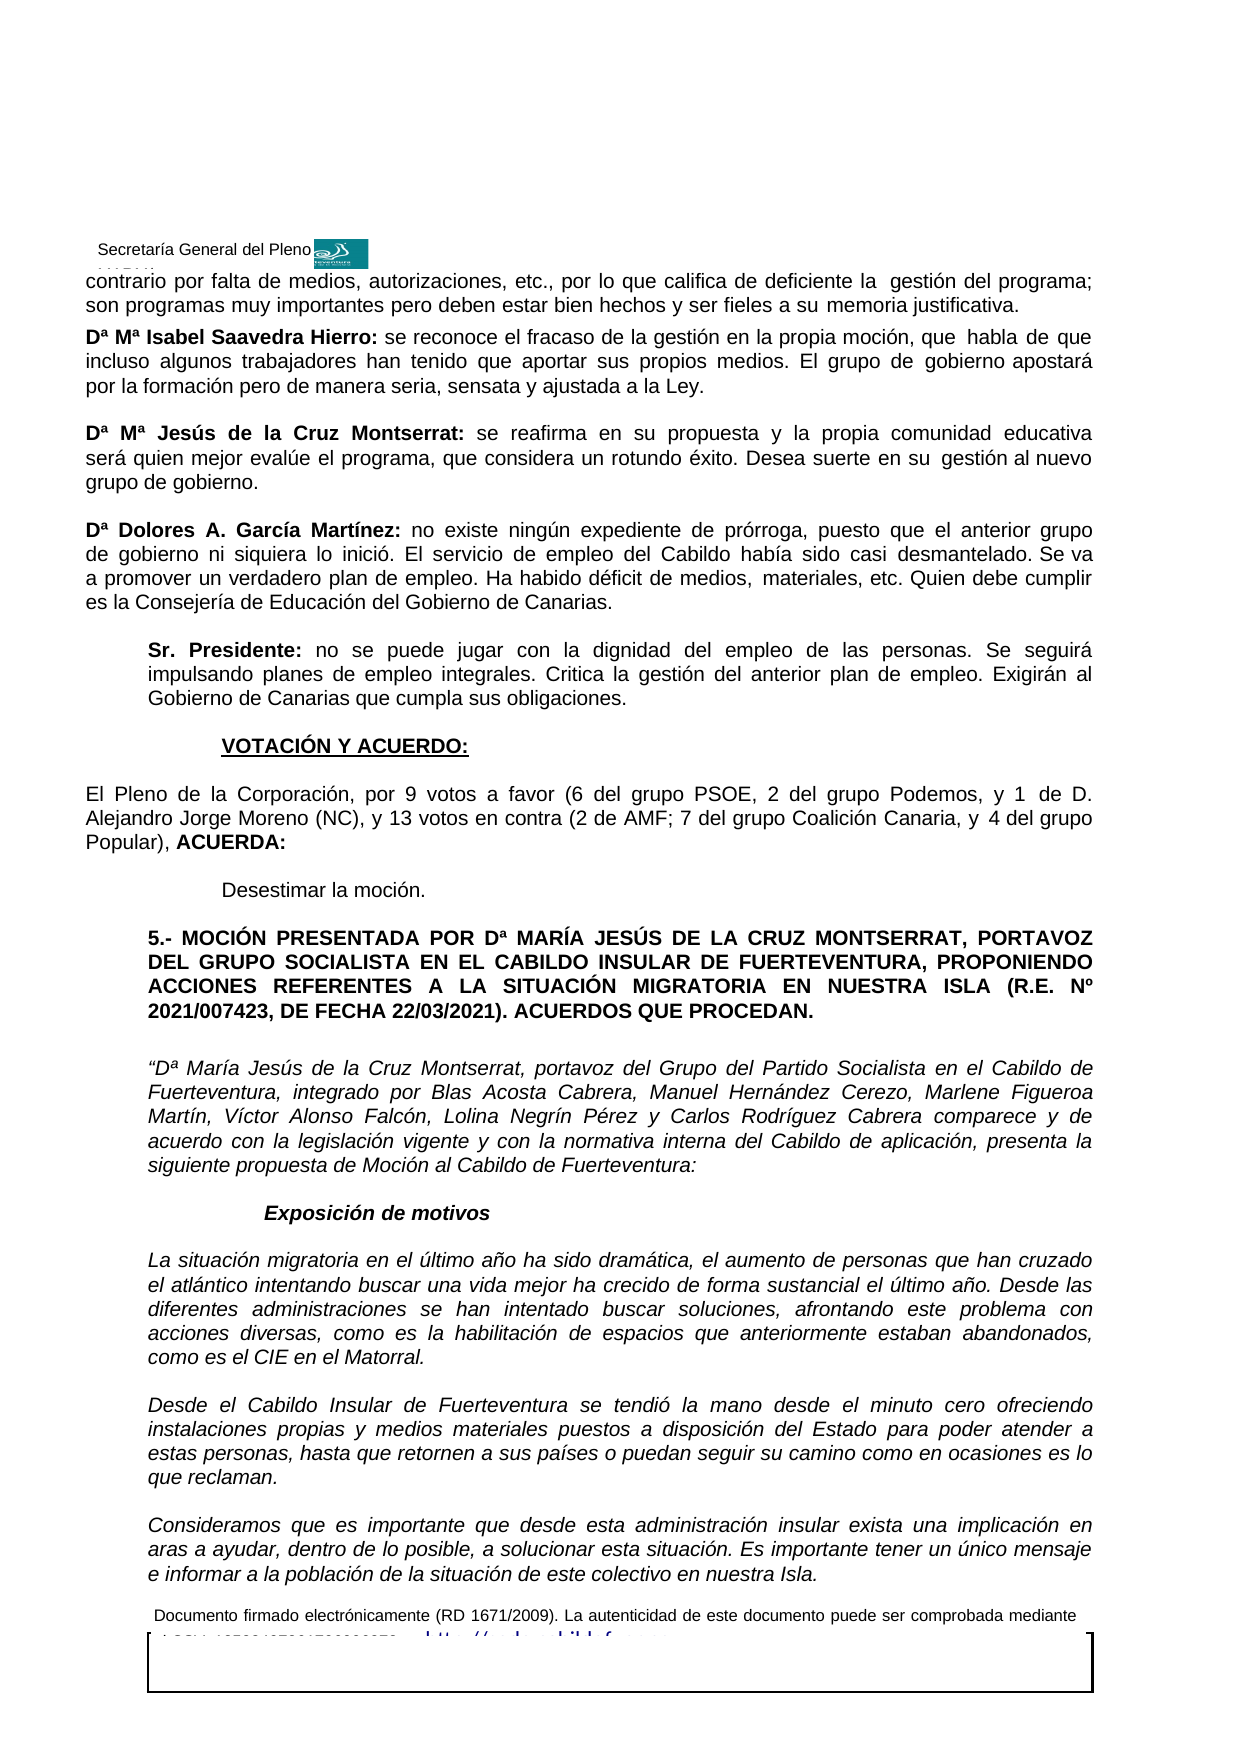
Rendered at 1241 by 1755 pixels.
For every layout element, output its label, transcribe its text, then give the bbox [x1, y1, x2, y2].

subtitle 5.- MOCIÓN PRESENTADA POR Dª MARÍA JESÚS DE LA CRUZ MONTSERRAT, PORTAVOZ DEL GRUPO SOCIALISTA EN EL CABILDO INSULAR DE FUERTEVENTURA, PROPONIENDO ACCIONES REFERENTES A LA SITUACIÓN MIGRATORIA EN NUESTRA ISLA (R.E. Nº 2021/007423, DE FECHA 22/03/2021). ACUERDOS QUE PROCEDAN. [148, 926, 1093, 1022]
subtitle Exposición de motivos [85, 1200, 671, 1224]
text El Pleno de la Corporación, por 9 votos a favor (6 del grupo PSOE, 2 del grupo Podemos, y 1 de D. Alejandro Jorge Moreno (NC), y 13 votos en contra (2 de AMF; 7 del grupo Coalición Canaria, y 4 del grupo Popular), ACUERDA: [85, 782, 1093, 854]
text Desde el Cabildo Insular de Fuerteventura se tendió la mano desde el minuto cero ofreciendo instalaciones propias y medios materiales puestos a disposición del Estado para poder atender a estas personas, hasta que retornen a sus países o puedan seguir su camino como en ocasiones es lo que reclaman. [148, 1393, 1093, 1489]
text “Dª María Jesús de la Cruz Montserrat, portavoz del Grupo del Partido Socialista en el Cabildo de Fuerteventura, integrado por Blas Acosta Cabrera, Manuel Hernández Cerezo, Marlene Figueroa Martín, Víctor Alonso Falcón, Lolina Negrín Pérez y Carlos Rodríguez Cabrera comparece y de acuerdo con la legislación vigente y con la normativa interna del Cabildo de aplicación, presenta la siguiente propuesta de Moción al Cabildo de Fuerteventura: [148, 1056, 1093, 1177]
text Dª Dolores A. García Martínez: no existe ningún expediente de prórroga, puesto que el anterior grupo de gobierno ni siquiera lo inició. El servicio de empleo del Cabildo había sido casi desmantelado. Se va a promover un verdadero plan de empleo. Ha habido déficit de medios, materiales, etc. Quien debe cumplir es la Consejería de Educación del Gobierno de Canarias. [85, 517, 1093, 614]
text La situación migratoria en el último año ha sido dramática, el aumento de personas que han cruzado el atlántico intentando buscar una vida mejor ha crecido de forma sustancial el último año. Desde las diferentes administraciones se han intentado buscar soluciones, afrontando este problema con acciones diversas, como es la habilitación de espacios que anteriormente estaban abandonados, como es el CIE en el Matorral. [148, 1248, 1093, 1369]
subtitle VOTACIÓN Y ACUERDO: [221, 734, 1107, 758]
text Dª Mª Jesús de la Cruz Montserrat: se reafirma en su propuesta y la propia comunidad educativa será quien mejor evalúe el programa, que considera un rotundo éxito. Desea suerte en su gestión al nuevo grupo de gobierno. [85, 421, 1093, 493]
text Sr. Presidente: no se puede jugar con la dignidad del empleo de las personas. Se seguirá impulsando planes de empleo integrales. Critica la gestión del anterior plan de empleo. Exigirán al Gobierno de Canarias que cumpla sus obligaciones. [148, 638, 1093, 710]
text Desestimar la moción. [221, 878, 1107, 902]
text Dª Mª Isabel Saavedra Hierro: se reconoce el fracaso de la gestión en la propia moción, que habla de que incluso algunos trabajadores han tenido que aportar sus propios medios. El grupo de gobierno apostará por la formación pero de manera seria, sensata y ajustada a la Ley. [85, 325, 1093, 397]
text Dª Sandra Domínguez Hormiga: le preocupa que se haga política con los trabajadores. El anterior grupo de gobierno debería haber tramitado la prórroga. No considera un éxito la gestión del plan sino todo lo contrario por falta de medios, autorizaciones, etc., por lo que califica de deficiente la gestión del programa; son programas muy importantes pero deben estar bien hechos y ser fieles a su memoria justificativa. [85, 269, 1093, 317]
picture [314, 239, 369, 269]
text Consideramos que es importante que desde esta administración insular exista una implicación en aras a ayudar, dentro de lo posible, a solucionar esta situación. Es importante tener un único mensaje e informar a la población de la situación de este colectivo en nuestra Isla. [148, 1513, 1093, 1585]
